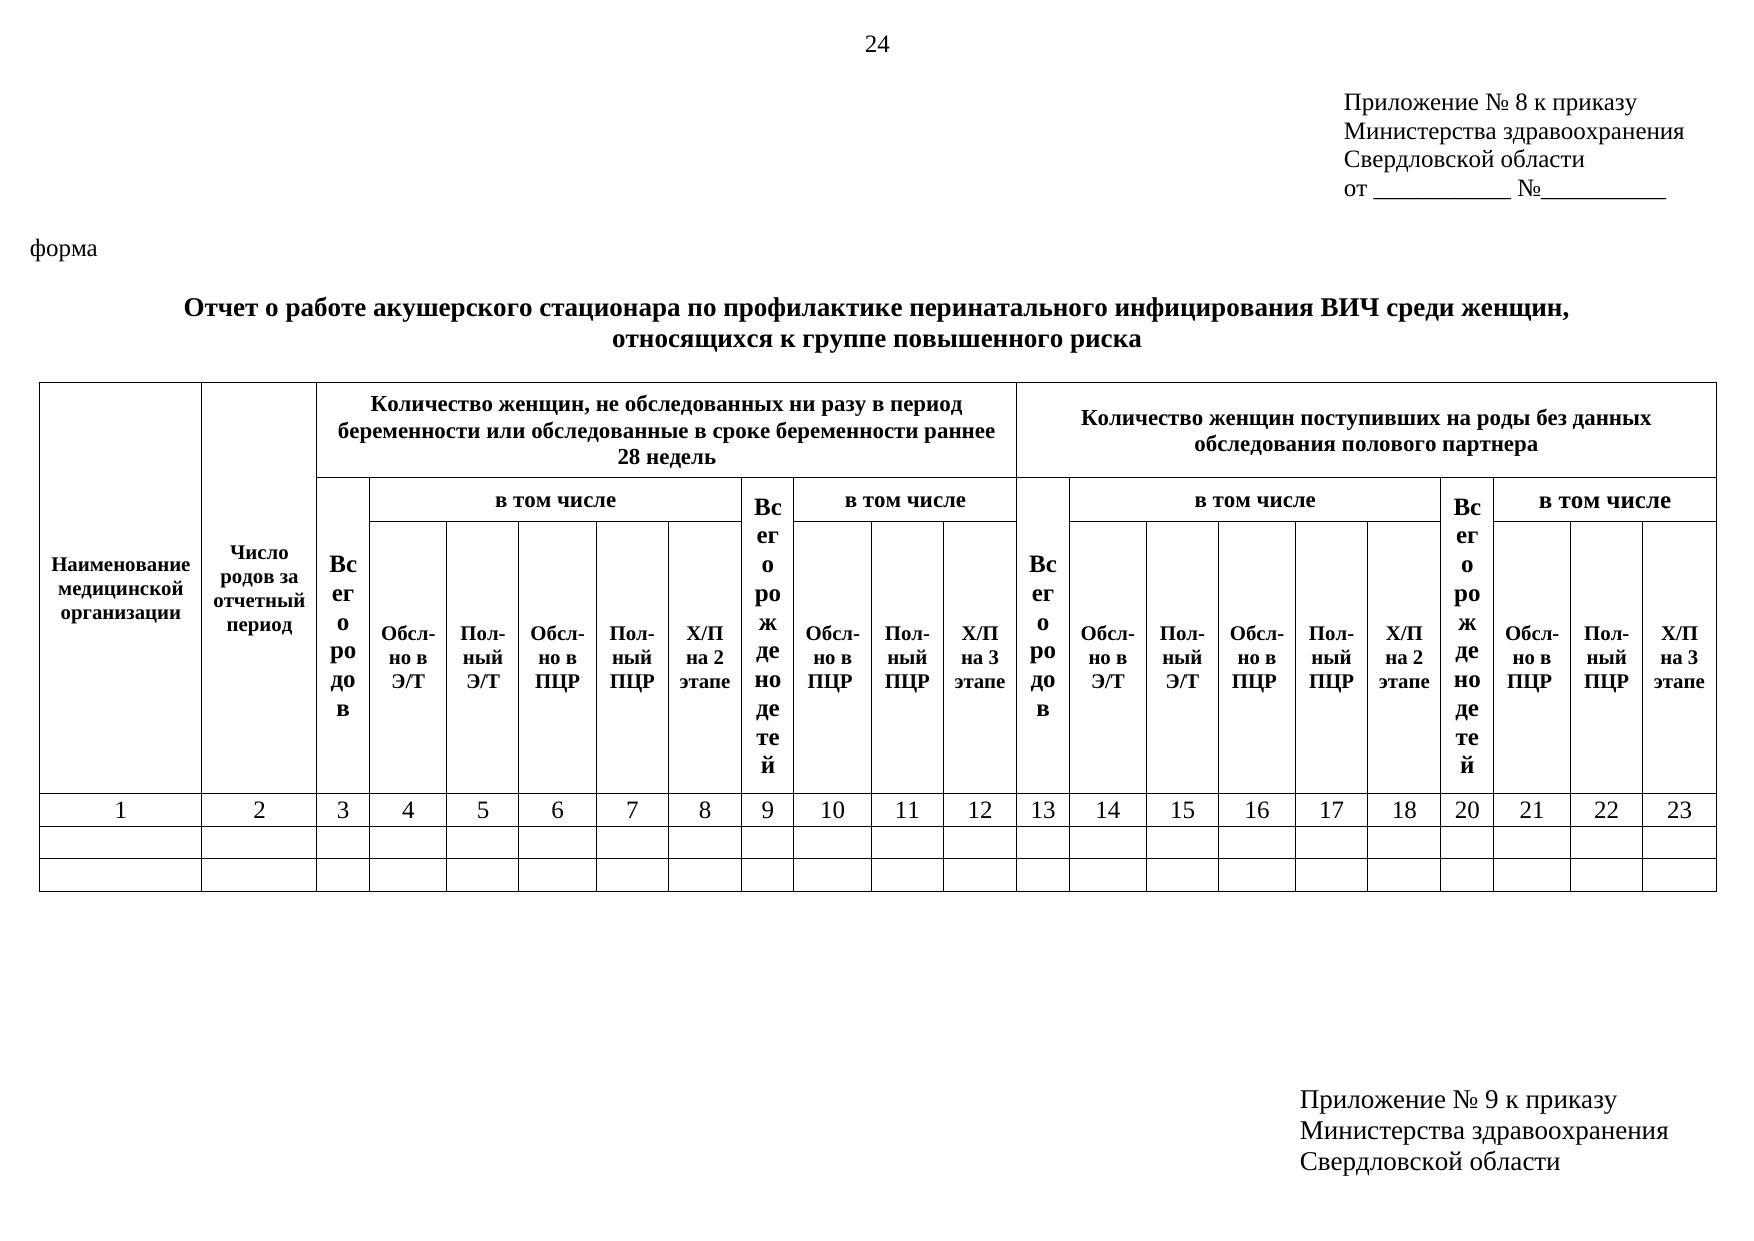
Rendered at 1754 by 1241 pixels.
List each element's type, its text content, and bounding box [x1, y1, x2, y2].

table_cell 8 [669, 794, 741, 826]
table_cell [1147, 859, 1218, 891]
text относящихся к группе повышенного риска [29, 322, 1724, 353]
table_header Наименование медицинской организации [40, 383, 201, 793]
table_cell Пол-ный Э/Т [447, 522, 518, 793]
table_cell [669, 859, 741, 891]
table_cell 15 [1147, 794, 1218, 826]
table_cell Пол-ный ПЦР [597, 522, 668, 793]
table_cell [202, 859, 316, 891]
table_cell Х/П на 3 этапе [944, 522, 1016, 793]
text от ___________ №__________ [103, 173, 1724, 202]
table_cell Обсл-но в Э/Т [1070, 522, 1146, 793]
table_cell [1296, 859, 1367, 891]
table_cell 10 [794, 794, 871, 826]
table_cell [1571, 859, 1642, 891]
table_cell Пол-ный ПЦР [1571, 522, 1642, 793]
table_cell [1296, 827, 1367, 858]
table_cell Обсл-но в ПЦР [1219, 522, 1295, 793]
table_cell [1643, 827, 1716, 858]
table_cell Всего родов [317, 478, 369, 793]
table_cell 1 [40, 794, 201, 826]
table_cell 14 [1070, 794, 1146, 826]
text Министерства здравоохранения [74, 1114, 1724, 1145]
table_cell [597, 859, 668, 891]
table_header Количество женщин поступивших на роды без данных обследования полового партнера [1017, 383, 1716, 477]
table_cell [1070, 827, 1146, 858]
table_cell [1017, 859, 1069, 891]
table_cell 5 [447, 794, 518, 826]
table_cell Обсл-но в Э/Т [370, 522, 446, 793]
table_cell 6 [519, 794, 596, 826]
table_cell 17 [1296, 794, 1367, 826]
table_cell 11 [872, 794, 943, 826]
table_cell [1070, 859, 1146, 891]
table_cell [1219, 827, 1295, 858]
table_cell 18 [1368, 794, 1440, 826]
table_cell [447, 859, 518, 891]
table_cell [1368, 827, 1440, 858]
table_cell 22 [1571, 794, 1642, 826]
table_cell 16 [1219, 794, 1295, 826]
table_header Число родов за отчетный период [202, 383, 316, 793]
table_cell [1219, 859, 1295, 891]
table_cell Обсл-но в ПЦР [1494, 522, 1570, 793]
text Отчет о работе акушерского стационара по профилактике перинатального инфицирования ВИЧ среди женщин, [29, 291, 1724, 322]
text Приложение № 9 к приказу [74, 1083, 1724, 1114]
table_cell в том числе [1494, 478, 1716, 521]
table_cell Х/П на 3 этапе [1643, 522, 1716, 793]
table_cell [1494, 827, 1570, 858]
table_cell Пол-ный ПЦР [1296, 522, 1367, 793]
table_cell [519, 859, 596, 891]
table_cell Пол-ный Э/Т [1147, 522, 1218, 793]
table_cell [742, 827, 793, 858]
table_cell [519, 827, 596, 858]
table_cell [669, 827, 741, 858]
table_cell [202, 827, 316, 858]
table_cell 23 [1643, 794, 1716, 826]
table_cell [317, 827, 369, 858]
table_cell 2 [202, 794, 316, 826]
text Министерства здравоохранения [103, 116, 1724, 144]
table_cell [370, 859, 446, 891]
table_cell [40, 859, 201, 891]
table_cell Обсл-но в ПЦР [519, 522, 596, 793]
table_cell 13 [1017, 794, 1069, 826]
table_cell Х/П на 2 этапе [1368, 522, 1440, 793]
table_cell Всего рождено детей [742, 478, 793, 793]
table_cell [1643, 859, 1716, 891]
table_cell 21 [1494, 794, 1570, 826]
table_cell Х/П на 2 этапе [669, 522, 741, 793]
table_cell 3 [317, 794, 369, 826]
table_cell [794, 859, 871, 891]
table_cell Пол-ный ПЦР [872, 522, 943, 793]
table_cell в том числе [370, 478, 741, 521]
table_cell [1441, 859, 1493, 891]
table_cell [1147, 827, 1218, 858]
table_header Количество женщин, не обследованных ни разу в период беременности или обследованные в сроке беременности раннее 28 недель [317, 383, 1016, 477]
table_cell [1368, 859, 1440, 891]
table_cell [40, 827, 201, 858]
table_cell [872, 827, 943, 858]
table_cell [1494, 859, 1570, 891]
table_cell 9 [742, 794, 793, 826]
table_cell [872, 859, 943, 891]
table_cell в том числе [794, 478, 1016, 521]
table_cell [317, 859, 369, 891]
table_cell [1571, 827, 1642, 858]
table_cell [370, 827, 446, 858]
table_cell [447, 827, 518, 858]
table_cell [742, 859, 793, 891]
table_cell 12 [944, 794, 1016, 826]
text Свердловской области [74, 1145, 1724, 1176]
text форма [29, 233, 1724, 262]
table_cell 7 [597, 794, 668, 826]
table_cell [944, 827, 1016, 858]
table_cell [1017, 827, 1069, 858]
table_cell в том числе [1070, 478, 1440, 521]
table_cell Обсл-но в ПЦР [794, 522, 871, 793]
text Свердловской области [103, 144, 1724, 173]
table_cell 20 [1441, 794, 1493, 826]
text Приложение № 8 к приказу [103, 87, 1724, 116]
table_cell Всего родов [1017, 478, 1069, 793]
table_cell 4 [370, 794, 446, 826]
table_cell Всего рождено детей [1441, 478, 1493, 793]
table_cell [794, 827, 871, 858]
table_cell [1441, 827, 1493, 858]
table_cell [597, 827, 668, 858]
table_cell [944, 859, 1016, 891]
